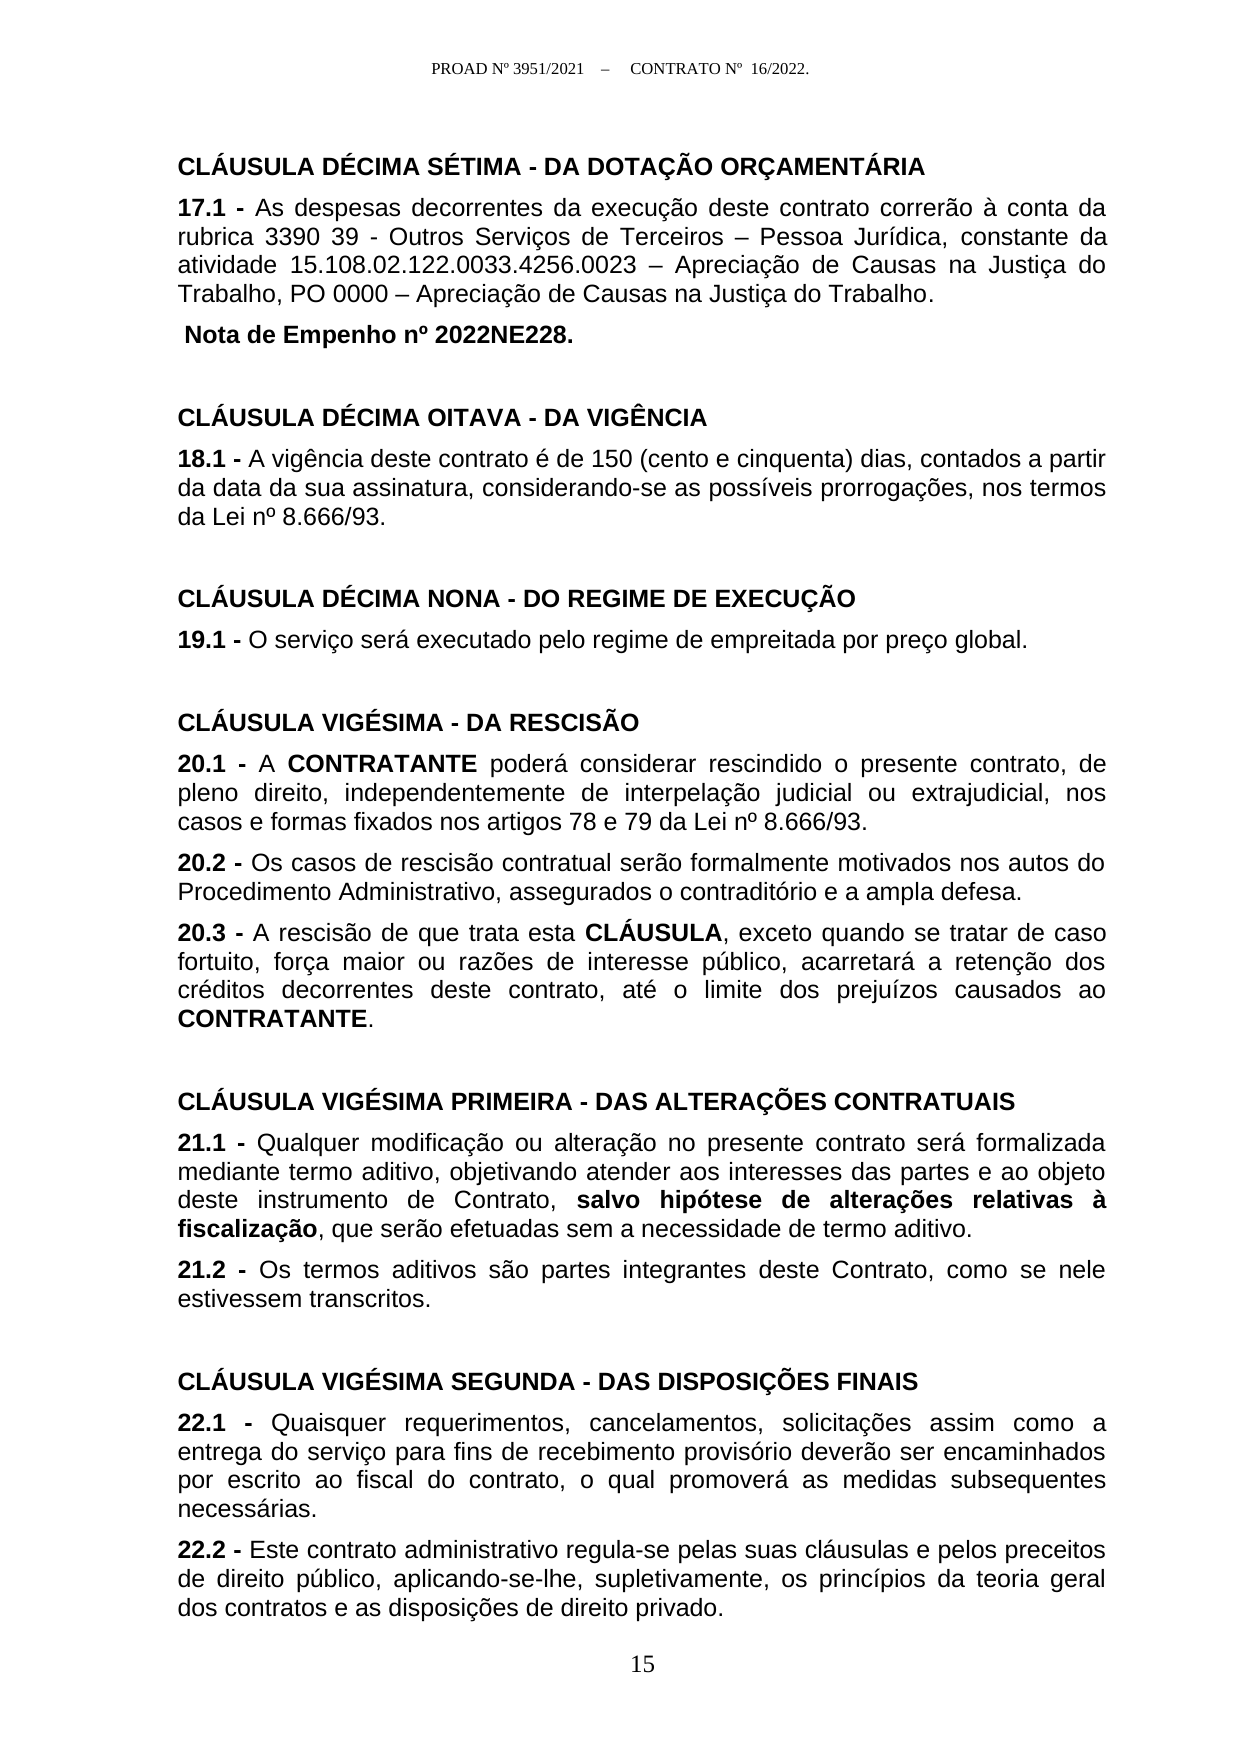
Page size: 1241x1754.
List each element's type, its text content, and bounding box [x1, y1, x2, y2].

text CLÁUSULA DÉCIMA NONA - DO REGIME DE EXECUÇÃO [177, 584, 1107, 613]
text CLÁUSULA DÉCIMA SÉTIMA - DA DOTAÇÃO ORÇAMENTÁRIA [177, 152, 1107, 181]
text CLÁUSULA DÉCIMA OITAVA - DA VIGÊNCIA [177, 403, 1107, 432]
text CLÁUSULA VIGÉSIMA - DA RESCISÃO [177, 708, 1107, 737]
text 20.3 - A rescisão de que trata esta CLÁUSULA, exceto quando se tratar de caso fortuito, força maior ou razões de interesse público, acarretará a retenção dos créditos decorrentes deste contrato, até o limite dos prejuízos causados ao CONTRATANTE. [177, 918, 1107, 1033]
text Nota de Empenho nº 2022NE228. [177, 321, 1107, 349]
text 21.1 - Qualquer modificação ou alteração no presente contrato será formalizada mediante termo aditivo, objetivando atender aos interesses das partes e ao objeto deste instrumento de Contrato, salvo hipótese de alterações relativas à fiscalização, que serão efetuadas sem a necessidade de termo aditivo. [177, 1128, 1107, 1243]
text CLÁUSULA VIGÉSIMA PRIMEIRA - DAS ALTERAÇÕES CONTRATUAIS [177, 1087, 1107, 1116]
text 18.1 - A vigência deste contrato é de 150 (cento e cinquenta) dias, contados a partir da data da sua assinatura, considerando-se as possíveis prorrogações, nos termos da Lei nº 8.666/93. [177, 444, 1107, 531]
text CLÁUSULA VIGÉSIMA SEGUNDA - DAS DISPOSIÇÕES FINAIS [177, 1367, 1107, 1396]
text 20.2 - Os casos de rescisão contratual serão formalmente motivados nos autos do Procedimento Administrativo, assegurados o contraditório e a ampla defesa. [177, 848, 1107, 906]
text 20.1 - A CONTRATANTE poderá considerar rescindido o presente contrato, de pleno direito, independentemente de interpelação judicial ou extrajudicial, nos casos e formas fixados nos artigos 78 e 79 da Lei nº 8.666/93. [177, 749, 1107, 836]
text 22.2 - Este contrato administrativo regula-se pelas suas cláusulas e pelos preceitos de direito público, aplicando-se-lhe, supletivamente, os princípios da teoria geral dos contratos e as disposições de direito privado. [177, 1536, 1107, 1622]
text 17.1 - As despesas decorrentes da execução deste contrato correrão à conta da rubrica 3390 39 - Outros Serviços de Terceiros – Pessoa Jurídica, constante da atividade 15.108.02.122.0033.4256.0023 – Apreciação de Causas na Justiça do Trabalho, PO 0000 – Apreciação de Causas na Justiça do Trabalho. [177, 193, 1107, 308]
text 22.1 - Quaisquer requerimentos, cancelamentos, solicitações assim como a entrega do serviço para fins de recebimento provisório deverão ser encaminhados por escrito ao fiscal do contrato, o qual promoverá as medidas subsequentes necessárias. [177, 1408, 1107, 1523]
text 21.2 - Os termos aditivos são partes integrantes deste Contrato, como se nele estivessem transcritos. [177, 1256, 1107, 1313]
text 19.1 - O serviço será executado pelo regime de empreitada por preço global. [177, 626, 1107, 654]
